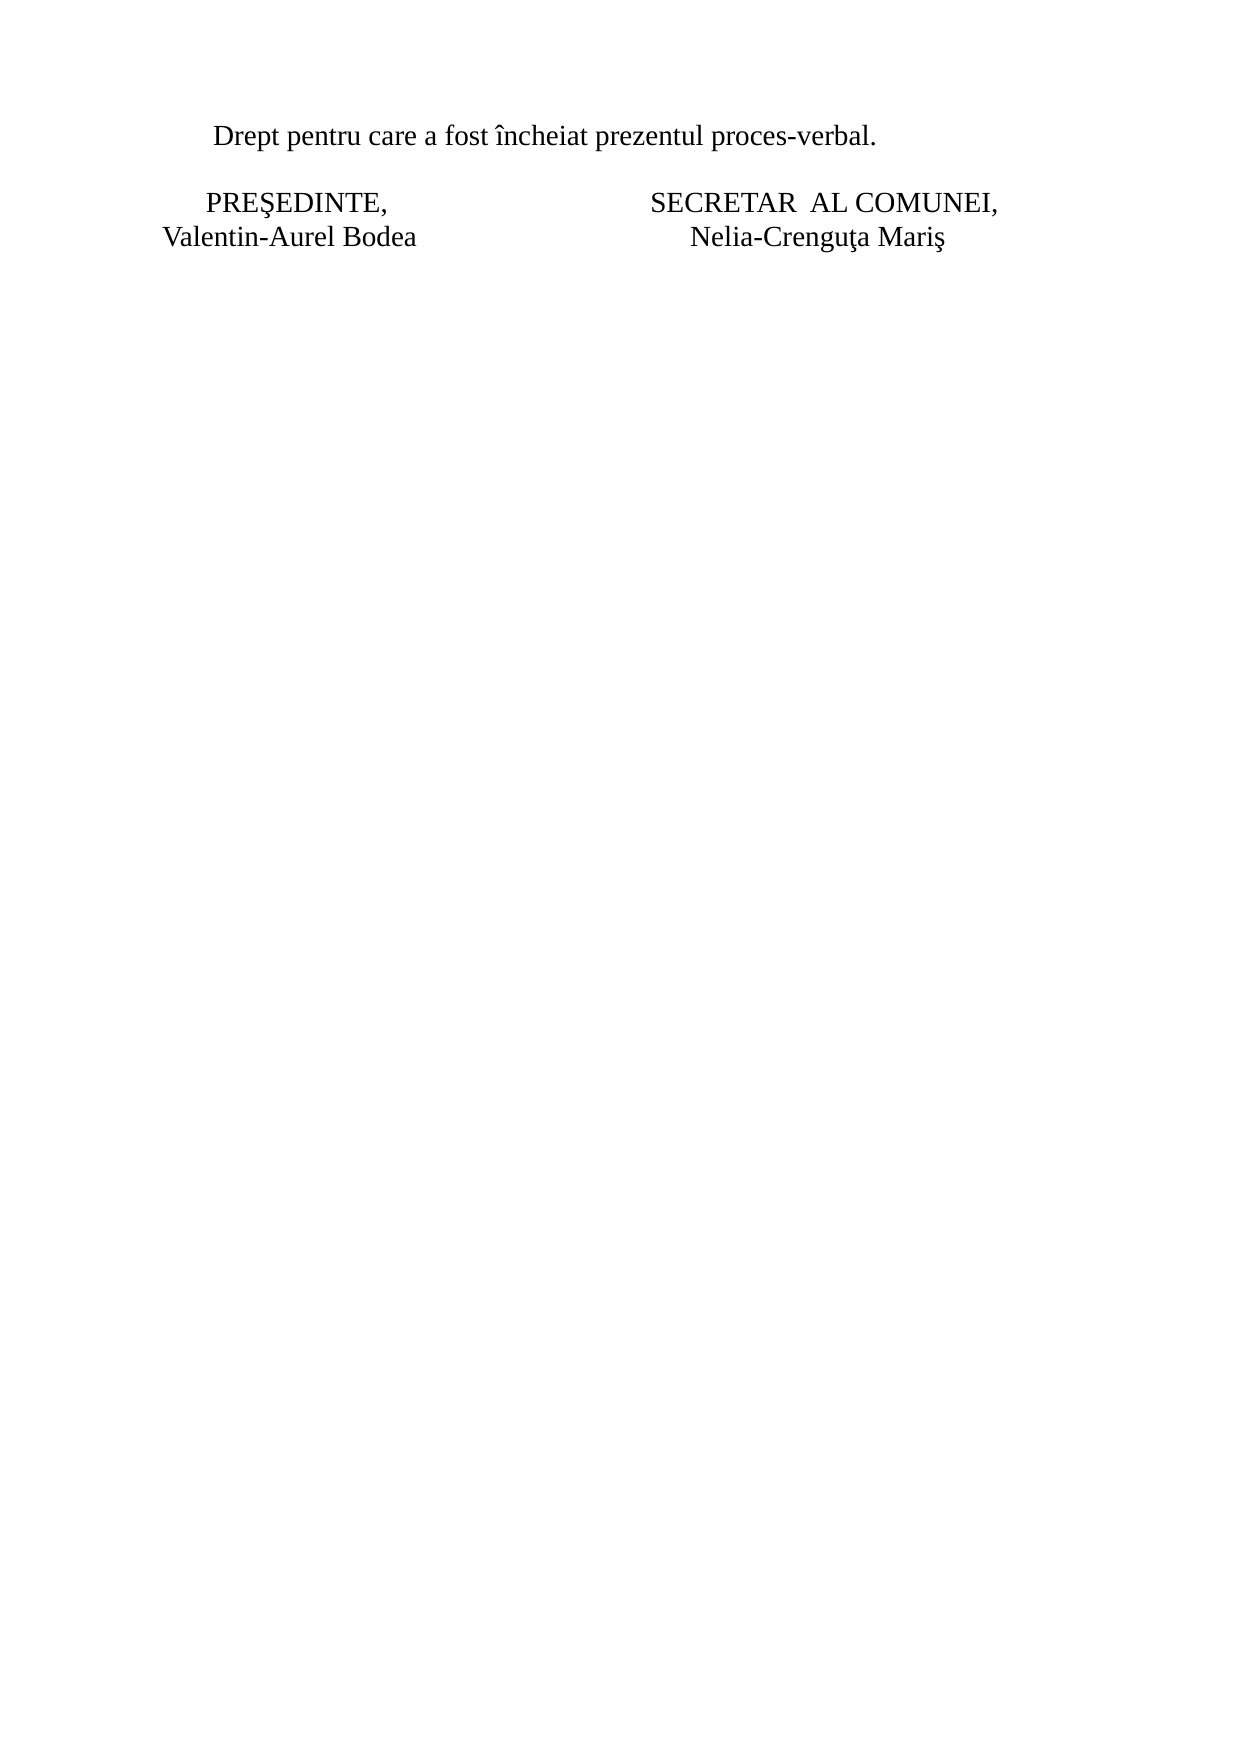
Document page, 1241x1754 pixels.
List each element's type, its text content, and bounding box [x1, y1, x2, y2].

text Valentin-Aurel Bodea Nelia-Crenguţa Mariş [162, 219, 1122, 252]
text Drept pentru care a fost încheiat prezentul proces-verbal. [118, 118, 1122, 152]
text PREŞEDINTE, SECRETAR AL COMUNEI, [118, 185, 1122, 219]
